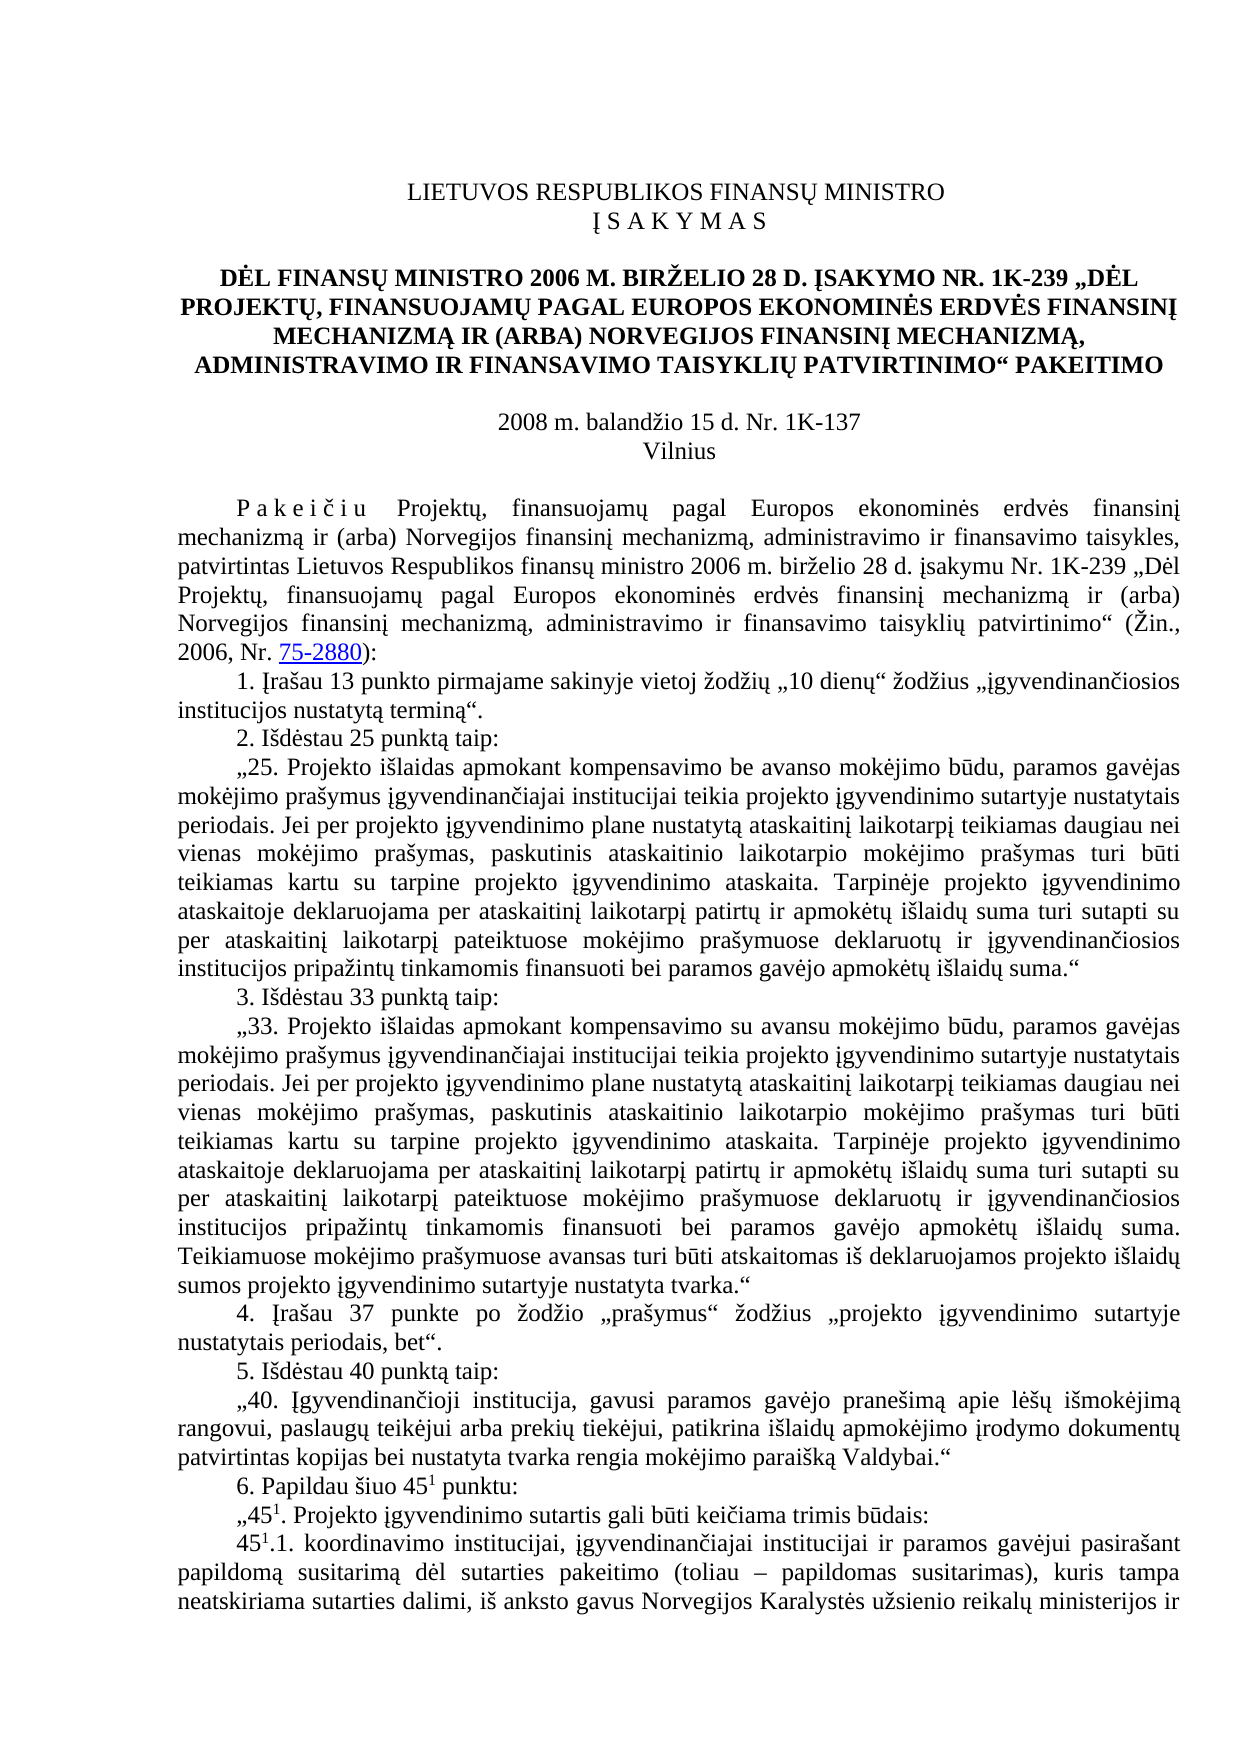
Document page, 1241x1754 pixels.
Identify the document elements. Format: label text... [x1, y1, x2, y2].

text Pakeičiu Projektų, finansuojamų pagal Europos ekonominės erdvės finansinį mechanizmą ir (arba) Norvegijos finansinį mechanizmą, administravimo ir finansavimo taisykles, patvirtintas Lietuvos Respublikos finansų ministro 2006 m. birželio 28 d. įsakymu Nr. 1K-239 „Dėl Projektų, finansuojamų pagal Europos ekonominės erdvės finansinį mechanizmą ir (arba) Norvegijos finansinį mechanizmą, administravimo ir finansavimo taisyklių patvirtinimo“ (Žin., 2006, Nr. 75-2880): [177, 493, 1181, 666]
text 3. Išdėstau 33 punktą taip: [177, 982, 1181, 1011]
text 6. Papildau šiuo 451 punktu: [177, 1471, 1181, 1500]
text ĮSAKYMAS [177, 206, 1181, 235]
text Vilnius [177, 436, 1181, 465]
text 1. Įrašau 13 punkto pirmajame sakinyje vietoj žodžių „10 dienų“ žodžius „įgyvendinančiosios institucijos nustatytą terminą“. [177, 666, 1181, 723]
text 2008 m. balandžio 15 d. Nr. 1K-137 [177, 407, 1181, 436]
text „33. Projekto išlaidas apmokant kompensavimo su avansu mokėjimo būdu, paramos gavėjas mokėjimo prašymus įgyvendinančiajai institucijai teikia projekto įgyvendinimo sutartyje nustatytais periodais. Jei per projekto įgyvendinimo plane nustatytą ataskaitinį laikotarpį teikiamas daugiau nei vienas mokėjimo prašymas, paskutinis ataskaitinio laikotarpio mokėjimo prašymas turi būti teikiamas kartu su tarpine projekto įgyvendinimo ataskaita. Tarpinėje projekto įgyvendinimo ataskaitoje deklaruojama per ataskaitinį laikotarpį patirtų ir apmokėtų išlaidų suma turi sutapti su per ataskaitinį laikotarpį pateiktuose mokėjimo prašymuose deklaruotų ir įgyvendinančiosios institucijos pripažintų tinkamomis finansuoti bei paramos gavėjo apmokėtų išlaidų suma. Teikiamuose mokėjimo prašymuose avansas turi būti atskaitomas iš deklaruojamos projekto išlaidų sumos projekto įgyvendinimo sutartyje nustatyta tvarka.“ [177, 1011, 1181, 1298]
text 2. Išdėstau 25 punktą taip: [177, 723, 1181, 752]
text LIETUVOS RESPUBLIKOS FINANSŲ MINISTRO [177, 177, 1181, 206]
text „451. Projekto įgyvendinimo sutartis gali būti keičiama trimis būdais: [177, 1500, 1181, 1528]
text „40. Įgyvendinančioji institucija, gavusi paramos gavėjo pranešimą apie lėšų išmokėjimą rangovui, paslaugų teikėjui arba prekių tiekėjui, patikrina išlaidų apmokėjimo įrodymo dokumentų patvirtintas kopijas bei nustatyta tvarka rengia mokėjimo paraišką Valdybai.“ [177, 1385, 1181, 1471]
text DĖL FINANSŲ MINISTRO 2006 M. BIRŽELIO 28 D. ĮSAKYMO NR. 1K-239 „DĖL PROJEKTŲ, FINANSUOJAMŲ PAGAL EUROPOS EKONOMINĖS ERDVĖS FINANSINĮ MECHANIZMĄ IR (ARBA) NORVEGIJOS FINANSINĮ MECHANIZMĄ, ADMINISTRAVIMO IR FINANSAVIMO TAISYKLIŲ PATVIRTINIMO“ PAKEITIMO [177, 263, 1181, 378]
text „25. Projekto išlaidas apmokant kompensavimo be avanso mokėjimo būdu, paramos gavėjas mokėjimo prašymus įgyvendinančiajai institucijai teikia projekto įgyvendinimo sutartyje nustatytais periodais. Jei per projekto įgyvendinimo plane nustatytą ataskaitinį laikotarpį teikiamas daugiau nei vienas mokėjimo prašymas, paskutinis ataskaitinio laikotarpio mokėjimo prašymas turi būti teikiamas kartu su tarpine projekto įgyvendinimo ataskaita. Tarpinėje projekto įgyvendinimo ataskaitoje deklaruojama per ataskaitinį laikotarpį patirtų ir apmokėtų išlaidų suma turi sutapti su per ataskaitinį laikotarpį pateiktuose mokėjimo prašymuose deklaruotų ir įgyvendinančiosios institucijos pripažintų tinkamomis finansuoti bei paramos gavėjo apmokėtų išlaidų suma.“ [177, 752, 1181, 982]
text 451.1. koordinavimo institucijai, įgyvendinančiajai institucijai ir paramos gavėjui pasirašant papildomą susitarimą dėl sutarties pakeitimo (toliau – papildomas susitarimas), kuris tampa neatskiriama sutarties dalimi, iš anksto gavus Norvegijos Karalystės užsienio reikalų ministerijos ir [177, 1528, 1181, 1615]
text 4. Įrašau 37 punkte po žodžio „prašymus“ žodžius „projekto įgyvendinimo sutartyje nustatytais periodais, bet“. [177, 1298, 1181, 1356]
text 5. Išdėstau 40 punktą taip: [177, 1356, 1181, 1385]
